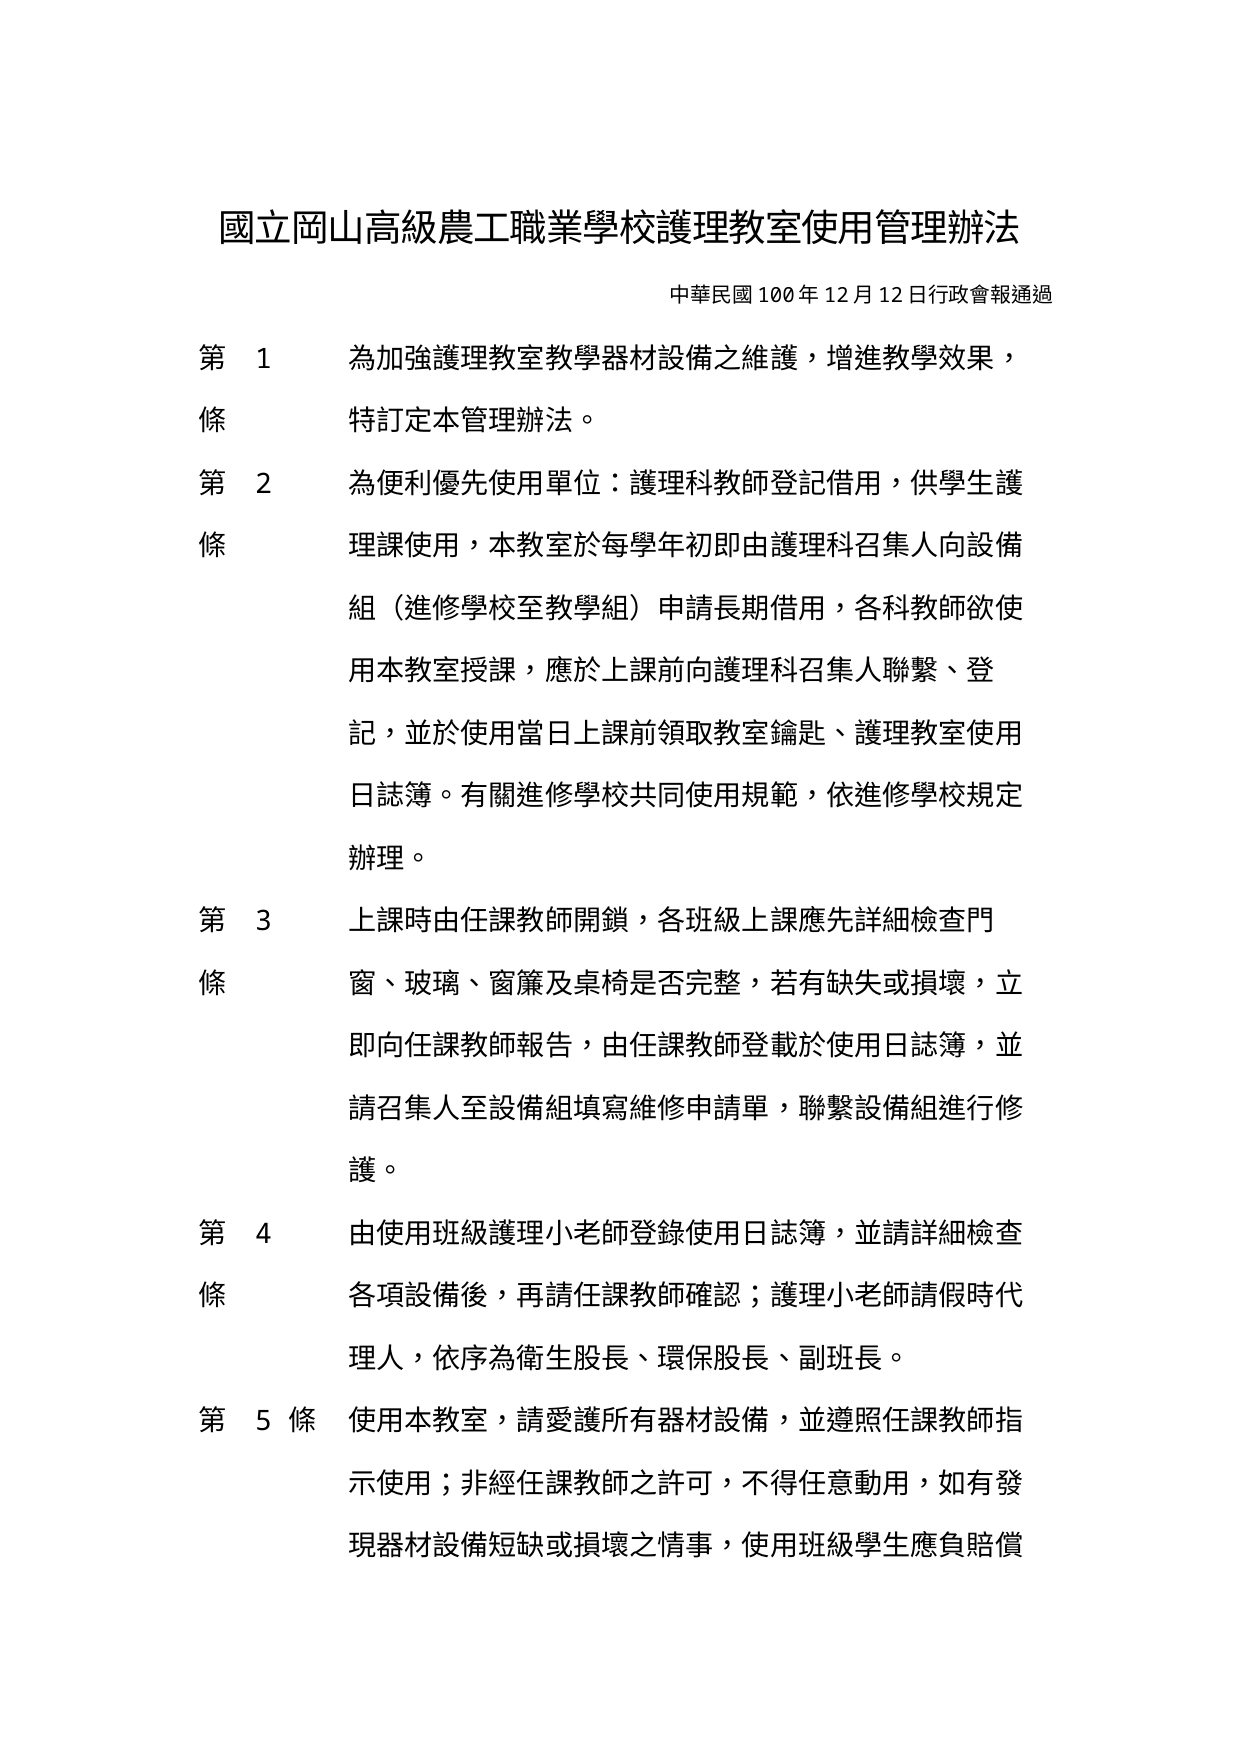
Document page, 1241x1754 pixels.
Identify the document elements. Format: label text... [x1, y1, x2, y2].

table_cell 上課時由任課教師開鎖，各班級上課應先詳細檢查門窗、玻璃、窗簾及桌椅是否完整，若有缺失或損壞，立即向任課教師報告，由任課教師登載於使用日誌簿，並請召集人至設備組填寫維修申請單，聯繫設備組進行修護。 [337, 877, 1053, 1189]
table_cell 使用本教室，請愛護所有器材設備，並遵照任課教師指示使用；非經任課教師之許可，不得任意動用，如有發現器材設備短缺或損壞之情事，使用班級學生應負賠償 [337, 1377, 1053, 1564]
text 國立岡山高級農工職業學校護理教室使用管理辦法 [187, 183, 1053, 246]
table_cell 第 4 條 [188, 1190, 337, 1377]
table_cell 由使用班級護理小老師登錄使用日誌簿，並請詳細檢查各項設備後，再請任課教師確認；護理小老師請假時代理人，依序為衛生股長、環保股長、副班長。 [337, 1190, 1053, 1377]
text 中華民國100年12月12日行政會報通過 [187, 252, 1053, 314]
table_cell 第 5 條 [188, 1377, 337, 1564]
table_header 為加強護理教室教學器材設備之維護，增進教學效果，特訂定本管理辦法。 [337, 315, 1053, 439]
table_cell 第 2 條 [188, 440, 337, 877]
table_header 第 1 條 [188, 315, 337, 439]
table_cell 為便利優先使用單位：護理科教師登記借用，供學生護理課使用，本教室於每學年初即由護理科召集人向設備組（進修學校至教學組）申請長期借用，各科教師欲使用本教室授課，應於上課前向護理科召集人聯繫、登記，並於使用當日上課前領取教室鑰匙、護理教室使用日誌簿。有關進修學校共同使用規範，依進修學校規定辦理。 [337, 440, 1053, 877]
table_cell 第 3 條 [188, 877, 337, 1189]
